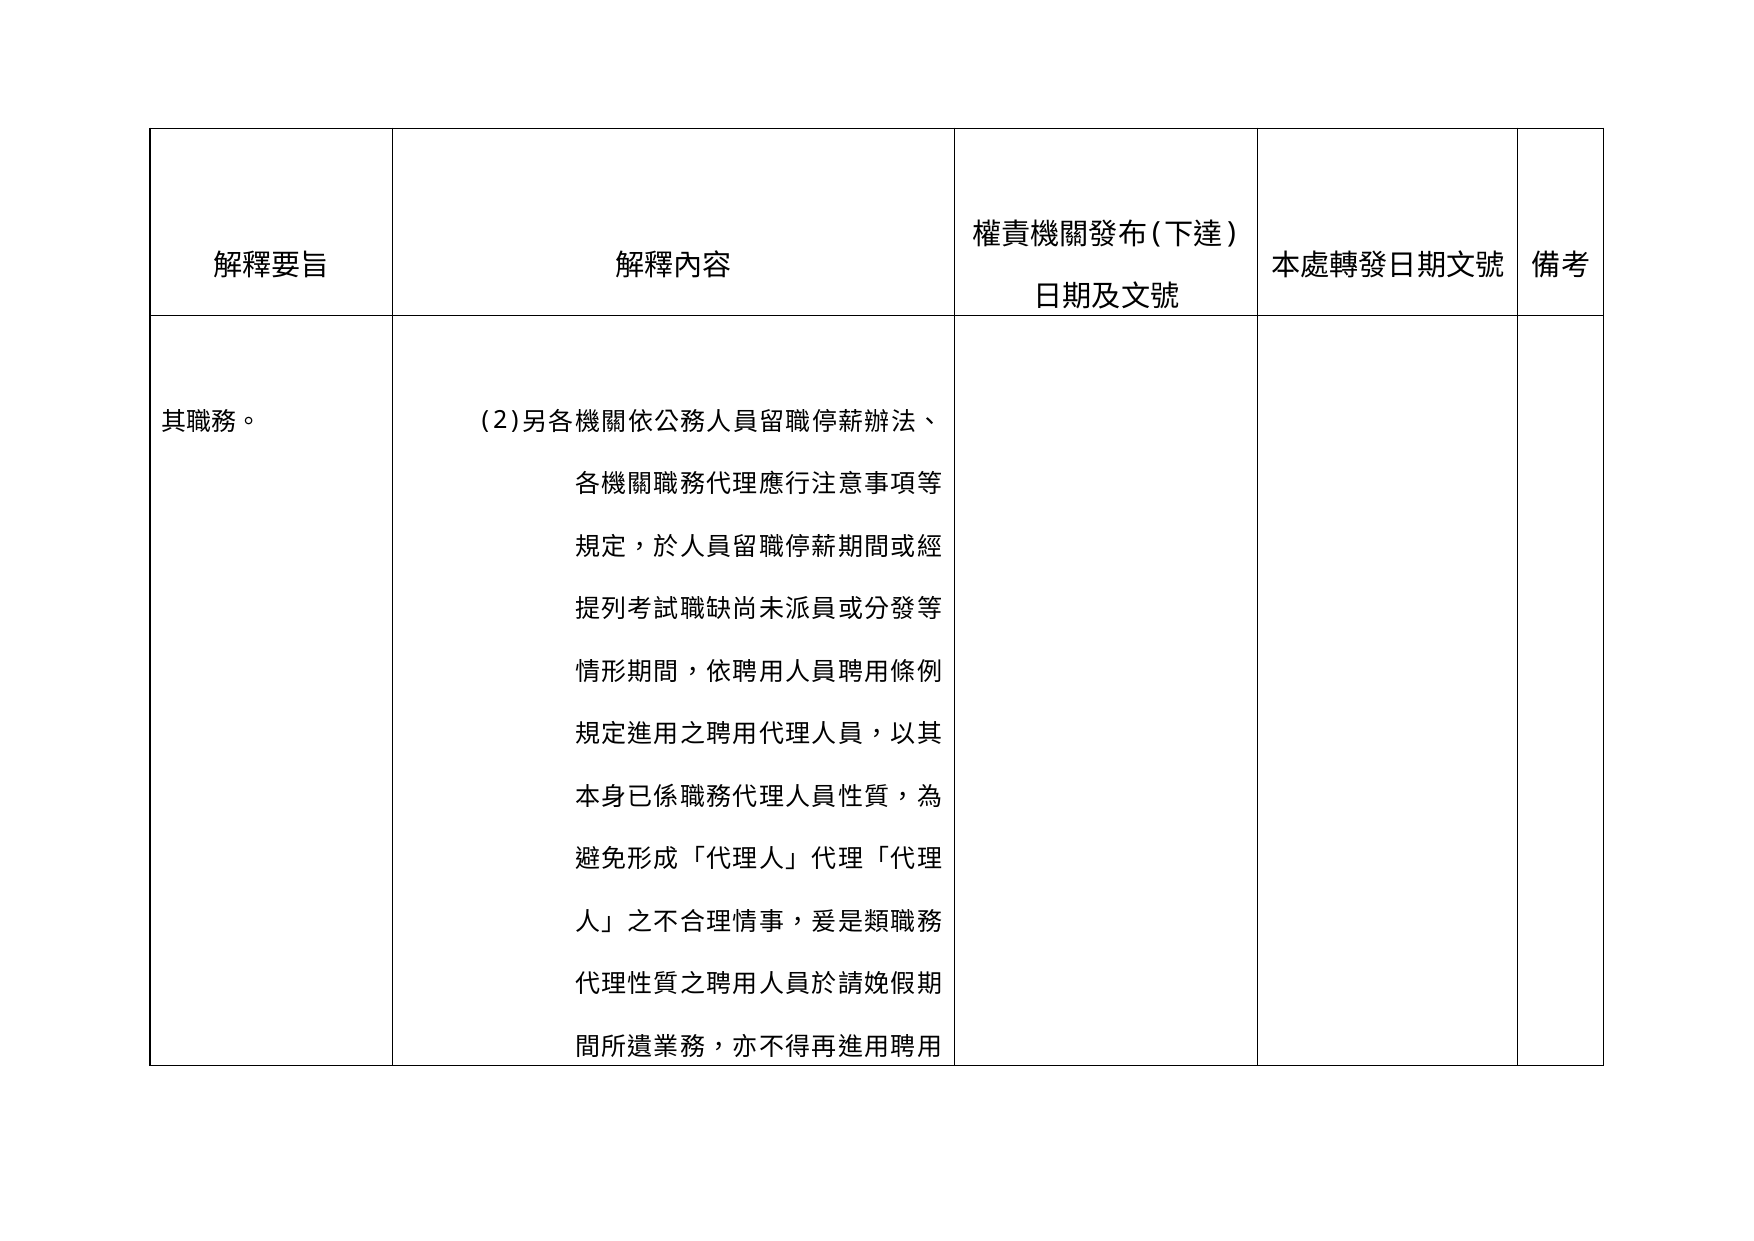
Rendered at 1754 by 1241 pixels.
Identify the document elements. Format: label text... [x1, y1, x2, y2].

table_header 解釋內容 [393, 129, 954, 315]
table_cell [1258, 316, 1517, 1065]
table_header 本處轉發日期文號 [1258, 129, 1517, 315]
table_cell [955, 316, 1257, 1065]
table_cell [1518, 316, 1603, 1065]
table_cell 查銓敘部105年3月24日部銓五字第1054085067號函規定如下： 各機關於預算員額內依聘用人員聘用條例以年度契約定期聘用之人員，於請娩假期間所遺業務，如機關現職人員確實無法代理，同意放寬得再進用聘用人員代理其職務；又是類聘用人員於請娩假以外之假別(例如公差、公假、休假等)所遺業務，則不得再進用聘用人員代理其職務。 另各機關依公務人員留職停薪辦法、各機關職務代理應行注意事項等規定，於人員留職停薪期間或經提列考試職缺尚未派員或分發等情形期間，依聘用人員聘用條例規定進用之聘用代理人員，以其本身已係職務代理人員性質，為避免形成「代理人」代理「代理人」之不合理情事，爰是類職務代理性質之聘用人員於請娩假期間所遺業務，亦不得再進用聘用人員代理其職務。 基於約僱人員與聘用人員之屬性相似，爰參酌上開銓敘部函釋意旨，同意放寬旨揭事宜，惟於預算員額內進用之約僱人員請娩假以外假別、依公務人員留職停薪辦法或各機關職務代理應行注意事項等規定進用之約僱代理人員請娩假期間所遺業務，均不得再進用約僱人員代理其職務。 [393, 316, 954, 1065]
table_header 權責機關發布(下達)日期及文號 [955, 129, 1257, 315]
table_header 解釋要旨 [151, 129, 392, 315]
table_header 備考 [1518, 129, 1603, 315]
table_cell 其職務。 [151, 316, 392, 1065]
